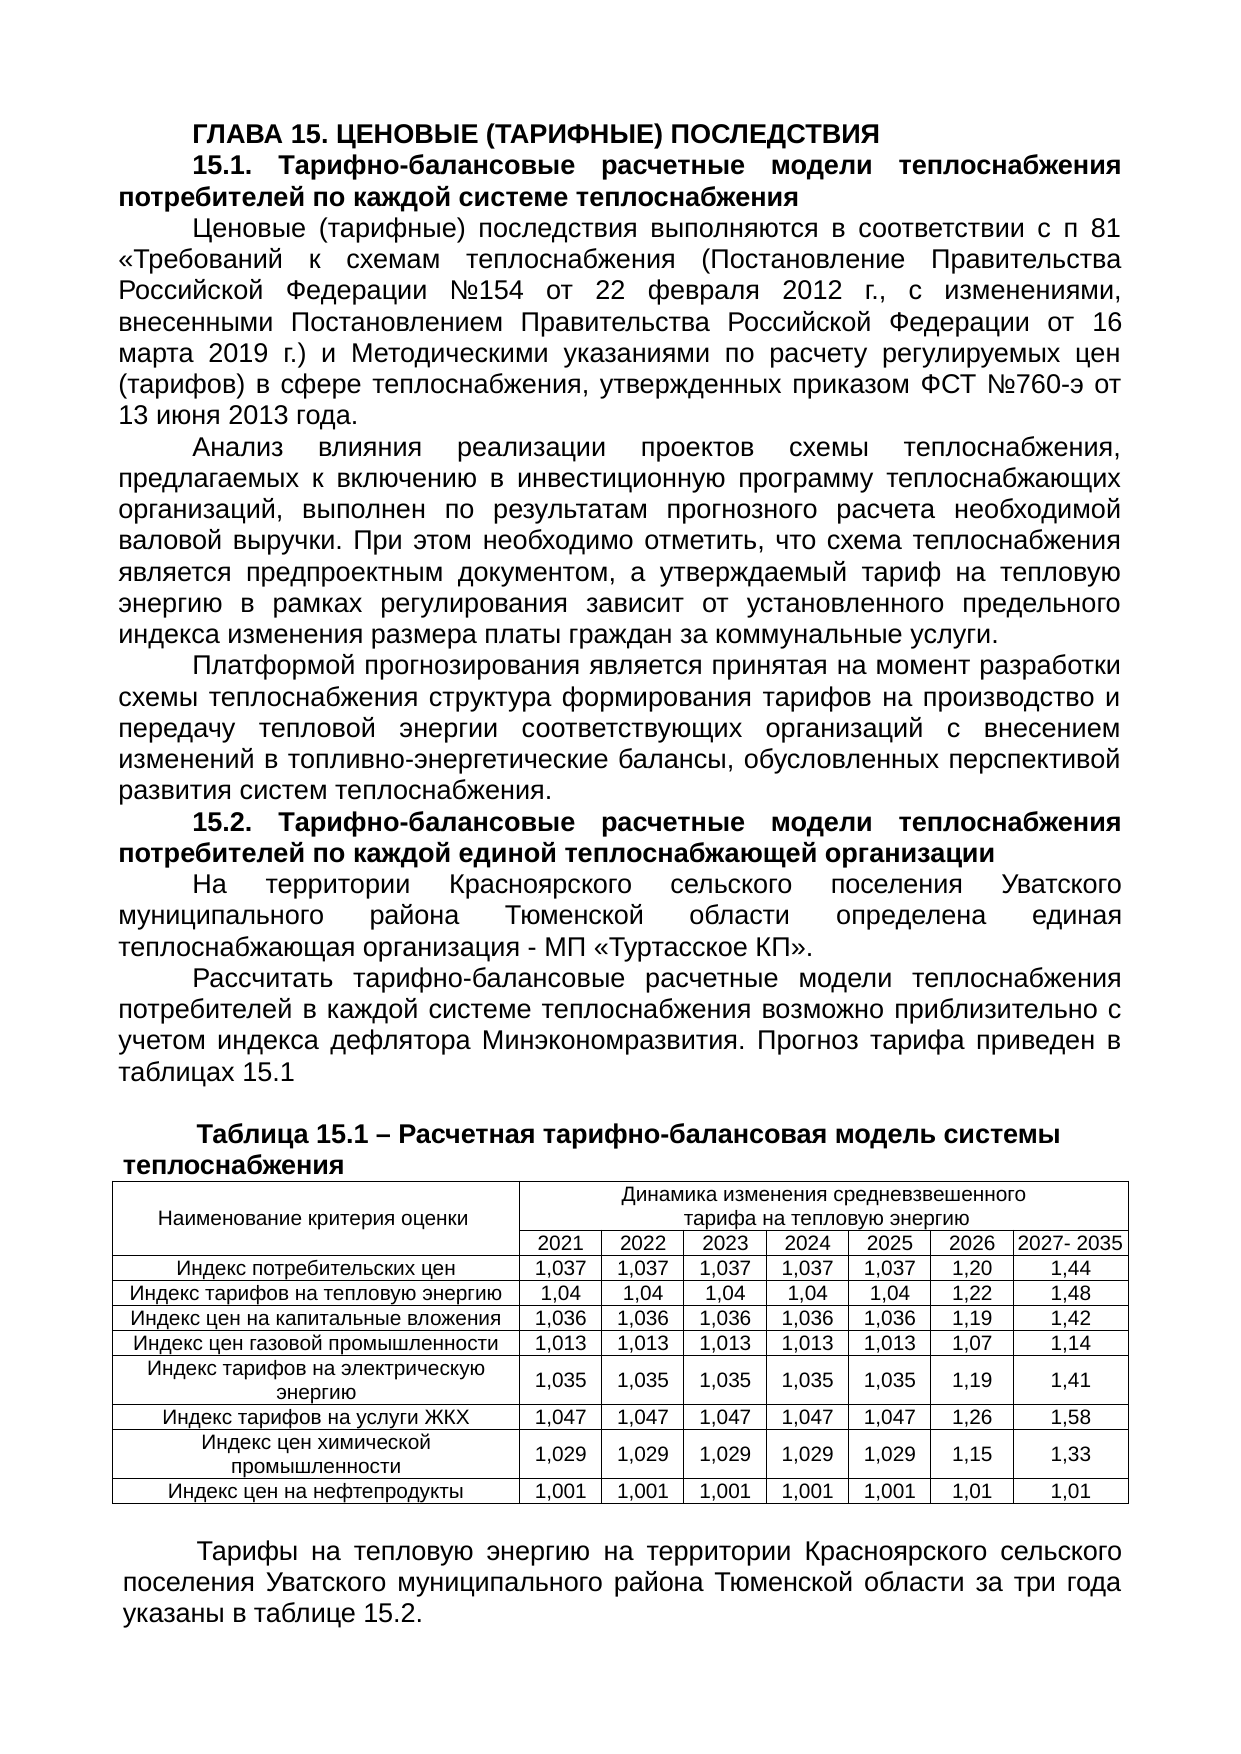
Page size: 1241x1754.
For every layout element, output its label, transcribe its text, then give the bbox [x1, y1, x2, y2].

table_cell 1,26 [931, 1405, 1013, 1428]
table_cell 1,41 [1014, 1356, 1128, 1403]
table_cell 1,036 [602, 1306, 683, 1329]
table_cell 1,48 [1014, 1281, 1128, 1304]
table_cell 1,07 [931, 1331, 1013, 1354]
subtitle ГЛАВА 15. ЦЕНОВЫЕ (ТАРИФНЫЕ) ПОСЛЕДСТВИЯ [118, 118, 1122, 149]
table_cell 1,04 [767, 1281, 848, 1304]
table_cell 1,04 [602, 1281, 683, 1304]
table_cell Индекс цен на нефтепродукты [113, 1479, 519, 1502]
table_cell 1,029 [849, 1430, 930, 1477]
table_cell 1,19 [931, 1356, 1013, 1403]
table_cell 1,035 [684, 1356, 766, 1403]
table_cell 2024 [767, 1231, 848, 1254]
table_cell 2023 [684, 1231, 766, 1254]
table_cell 1,036 [849, 1306, 930, 1329]
text Платформой прогнозирования является принятая на момент разработки схемы теплоснабжения структура формирования тарифов на производство и передачу тепловой энергии соответствующих организаций с внесением изменений в топливно-энергетические балансы, обусловленных перспективой развития систем теплоснабжения. [118, 649, 1122, 806]
table_cell 1,029 [767, 1430, 848, 1477]
table_cell 1,047 [520, 1405, 601, 1428]
table_cell Индекс цен на капитальные вложения [113, 1306, 519, 1329]
table_cell 1,20 [931, 1256, 1013, 1279]
table_cell 1,035 [767, 1356, 848, 1403]
table_cell 1,037 [684, 1256, 766, 1279]
table_cell 1,01 [931, 1479, 1013, 1502]
table_cell 2026 [931, 1231, 1013, 1254]
table_cell 1,013 [767, 1331, 848, 1354]
table_cell 1,01 [1014, 1479, 1128, 1502]
table_cell 1,047 [849, 1405, 930, 1428]
table_cell 1,035 [602, 1356, 683, 1403]
table_cell 1,037 [602, 1256, 683, 1279]
table_cell 1,036 [767, 1306, 848, 1329]
list На территории Красноярского сельского поселения Уватского муниципального района Тюменской области определена единая теплоснабжающая организация - МП «Туртасское КП». [118, 868, 1122, 962]
list Рассчитать тарифно-балансовые расчетные модели теплоснабжения потребителей в каждой системе теплоснабжения возможно приблизительно с учетом индекса дефлятора Минэкономразвития. Прогноз тарифа приведен в таблицах 15.1 [118, 962, 1122, 1087]
text Тарифы на тепловую энергию на территории Красноярского сельского поселения Уватского муниципального района Тюменской области за три года указаны в таблице 15.2. [123, 1535, 1122, 1628]
table_cell 1,33 [1014, 1430, 1128, 1477]
table_cell 1,037 [767, 1256, 848, 1279]
subtitle 15.2. Тарифно-балансовые расчетные модели теплоснабжения потребителей по каждой единой теплоснабжающей организации [118, 806, 1122, 868]
table_cell 1,029 [602, 1430, 683, 1477]
table_cell 1,14 [1014, 1331, 1128, 1354]
table_cell 1,001 [849, 1479, 930, 1502]
table_cell Индекс цен газовой промышленности [113, 1331, 519, 1354]
table_cell 1,037 [849, 1256, 930, 1279]
table_cell 1,047 [767, 1405, 848, 1428]
table_cell 1,04 [520, 1281, 601, 1304]
table_cell 2021 [520, 1231, 601, 1254]
table_cell 1,036 [684, 1306, 766, 1329]
table_header Наименование критерия оценки [113, 1182, 519, 1254]
table_cell 1,013 [849, 1331, 930, 1354]
table_cell 1,58 [1014, 1405, 1128, 1428]
table_cell 1,15 [931, 1430, 1013, 1477]
table_cell Индекс тарифов на услуги ЖКХ [113, 1405, 519, 1428]
text Таблица 15.1 – Расчетная тарифно-балансовая модель системы теплоснабжения [123, 1118, 1122, 1181]
text Ценовые (тарифные) последствия выполняются в соответствии с п 81 «Требований к схемам теплоснабжения (Постановление Правительства Российской Федерации №154 от 22 февраля 2012 г., с изменениями, внесенными Постановлением Правительства Российской Федерации от 16 марта 2019 г.) и Методическими указаниями по расчету регулируемых цен (тарифов) в сфере теплоснабжения, утвержденных приказом ФСТ №760-э от 13 июня 2013 года. [118, 212, 1122, 431]
table_cell 1,035 [520, 1356, 601, 1403]
table_cell 2025 [849, 1231, 930, 1254]
table_cell 1,001 [767, 1479, 848, 1502]
table_cell 1,42 [1014, 1306, 1128, 1329]
table_cell Индекс цен химической промышленности [113, 1430, 519, 1477]
table_cell 1,013 [520, 1331, 601, 1354]
table_cell 2022 [602, 1231, 683, 1254]
table_cell 1,013 [602, 1331, 683, 1354]
table_cell 1,047 [684, 1405, 766, 1428]
table_header Динамика изменения средневзвешенного тарифа на тепловую энергию [520, 1182, 1128, 1229]
table_cell 1,035 [849, 1356, 930, 1403]
table_cell 1,047 [602, 1405, 683, 1428]
table_cell 2027- 2035 [1014, 1231, 1128, 1254]
table_cell 1,22 [931, 1281, 1013, 1304]
table_cell 1,19 [931, 1306, 1013, 1329]
table_cell 1,44 [1014, 1256, 1128, 1279]
table_cell 1,04 [849, 1281, 930, 1304]
table_cell 1,036 [520, 1306, 601, 1329]
table_cell Индекс тарифов на тепловую энергию [113, 1281, 519, 1304]
table_cell 1,04 [684, 1281, 766, 1304]
table_cell 1,013 [684, 1331, 766, 1354]
table_cell 1,001 [684, 1479, 766, 1502]
table_cell 1,001 [520, 1479, 601, 1502]
table_cell Индекс потребительских цен [113, 1256, 519, 1279]
table_cell 1,037 [520, 1256, 601, 1279]
table_cell 1,001 [602, 1479, 683, 1502]
table_cell 1,029 [684, 1430, 766, 1477]
text Анализ влияния реализации проектов схемы теплоснабжения, предлагаемых к включению в инвестиционную программу теплоснабжающих организаций, выполнен по результатам прогнозного расчета необходимой валовой выручки. При этом необходимо отметить, что схема теплоснабжения является предпроектным документом, а утверждаемый тариф на тепловую энергию в рамках регулирования зависит от установленного предельного индекса изменения размера платы граждан за коммунальные услуги. [118, 431, 1122, 649]
subtitle 15.1. Тарифно-балансовые расчетные модели теплоснабжения потребителей по каждой системе теплоснабжения [118, 149, 1122, 212]
table_cell Индекс тарифов на электрическую энергию [113, 1356, 519, 1403]
table_cell 1,029 [520, 1430, 601, 1477]
